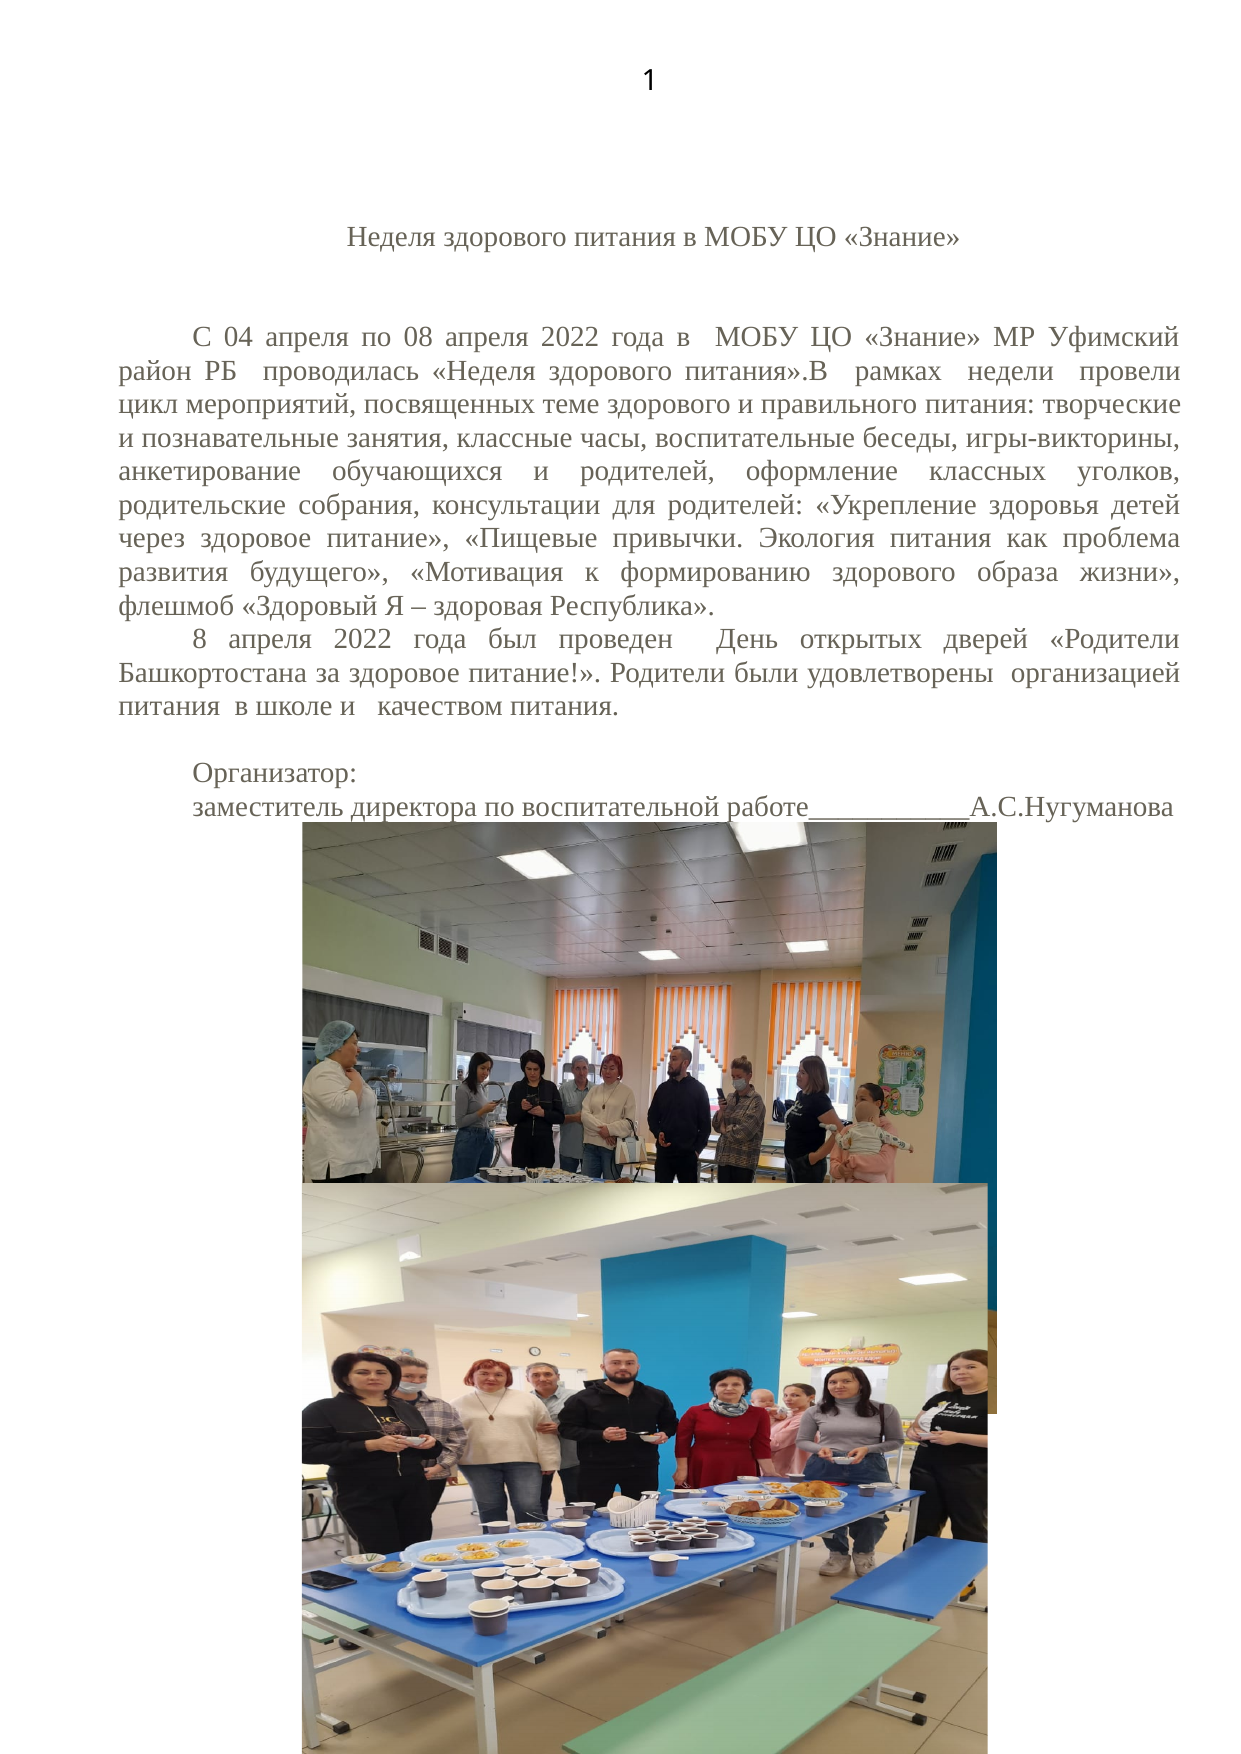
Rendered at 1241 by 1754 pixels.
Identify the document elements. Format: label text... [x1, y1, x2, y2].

picture [301, 822, 997, 1754]
text Организатор: [118, 755, 1181, 789]
text С 04 апреля по 08 апреля 2022 года в МОБУ ЦО «Знание» МР Уфимский район РБ проводилась «Неделя здорового питания».В ​ рамках ​ недели провели цикл мероприятий, посвященных теме здорового и правильного​ питания: творческие и познавательные занятия, классные часы, воспитательные беседы, игры-викторины, анкетирование обучающихся и родителей, оформление классных уголков, родительские собрания, консультации для родителей: «Укрепление здоровья детей через здоровое питание», «Пищевые привычки. Экология питания как проблема развития будущего», «Мотивация к формированию здорового образа жизни», флешмоб «Здоровый Я – здоровая Республика». [118, 319, 1181, 621]
text 8 апреля 2022 года был проведен День открытых дверей «Родители Башкортостана за здоровое питание!». Родители были удовлетворены организацией питания в школе и качеством питания. [118, 621, 1181, 722]
text заместитель директора по воспитательной работе___________А.С.Нугуманова [118, 789, 1181, 822]
text Неделя здорового питания в МОБУ ЦО «Знание» [118, 219, 1181, 252]
